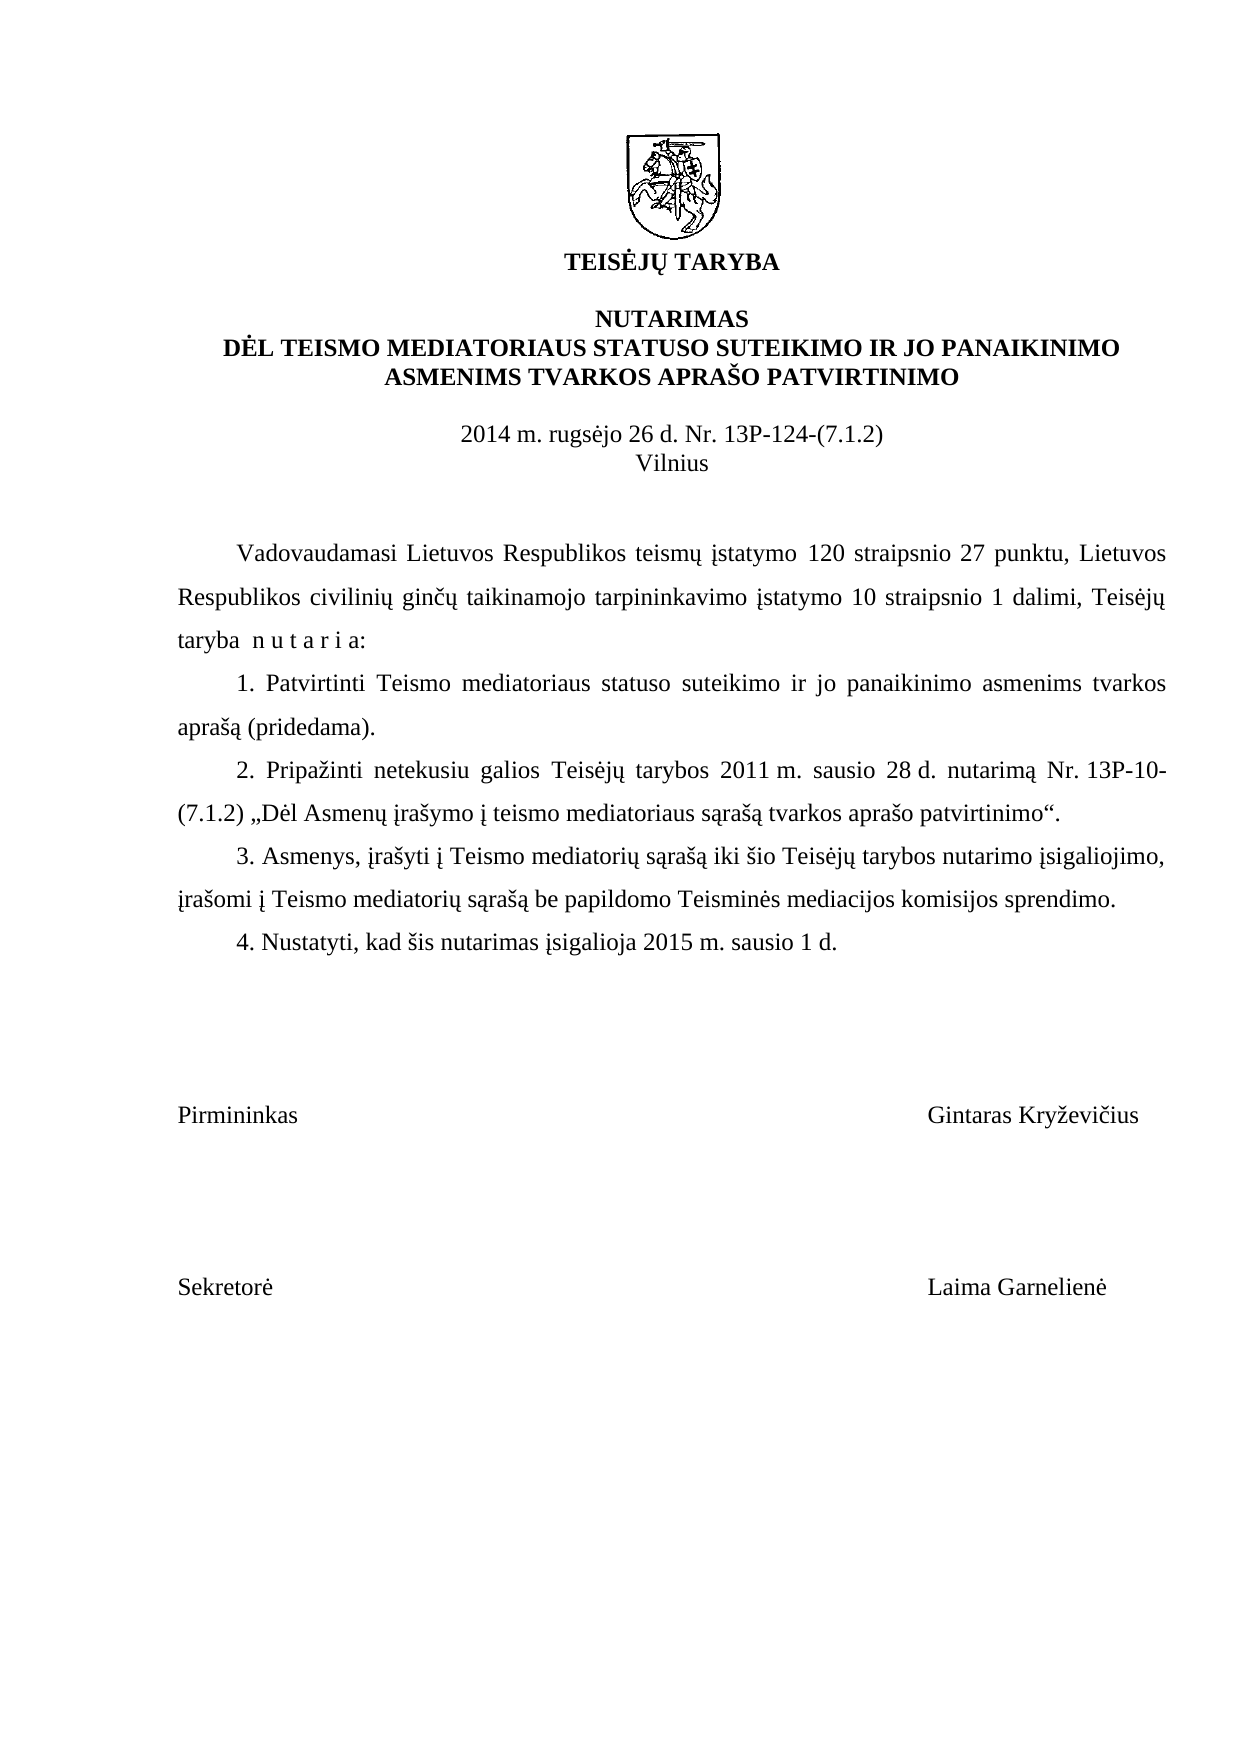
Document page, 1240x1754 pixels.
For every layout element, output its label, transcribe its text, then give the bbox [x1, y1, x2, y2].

text NUTARIMAS [177, 304, 1167, 333]
text 2. Pripažinti netekusiu galios Teisėjų tarybos 2011 m. sausio 28 d. nutarimą Nr. 13P-10-(7.1.2) „Dėl Asmenų įrašymo į teismo mediatoriaus sąrašą tvarkos aprašo patvirtinimo“. [177, 755, 1167, 827]
text Vilnius [177, 448, 1167, 477]
text 1. Patvirtinti Teismo mediatoriaus statuso suteikimo ir jo panaikinimo asmenims tvarkos aprašą (pridedama). [177, 668, 1167, 740]
text 2014 m. rugsėjo 26 d. Nr. 13P-124-(7.1.2) [177, 419, 1167, 448]
text 4. Nustatyti, kad šis nutarimas įsigalioja 2015 m. sausio 1 d. [177, 927, 1167, 956]
text Pirmininkas Gintaras Kryževičius [177, 1100, 1167, 1128]
text Vadovaudamasi Lietuvos Respublikos teismų įstatymo 120 straipsnio 27 punktu, Lietuvos Respublikos civilinių ginčų taikinamojo tarpininkavimo įstatymo 10 straipsnio 1 dalimi, Teisėjų taryba n u t a r i a: [177, 534, 1167, 654]
text DĖL TEISMO MEDIATORIAUS STATUSO SUTEIKIMO ir jo PANAIKINIMO ASMENIMS TVARKOS APRAŠO patvirtinimo [177, 333, 1167, 391]
text Sekretorė Laima Garnelienė [177, 1272, 1167, 1301]
text TEISėjŲ TARYBA [177, 247, 1167, 276]
text 3. Asmenys, įrašyti į Teismo mediatorių sąrašą iki šio Teisėjų tarybos nutarimo įsigaliojimo, įrašomi į Teismo mediatorių sąrašą be papildomo Teisminės mediacijos komisijos sprendimo. [177, 841, 1167, 913]
